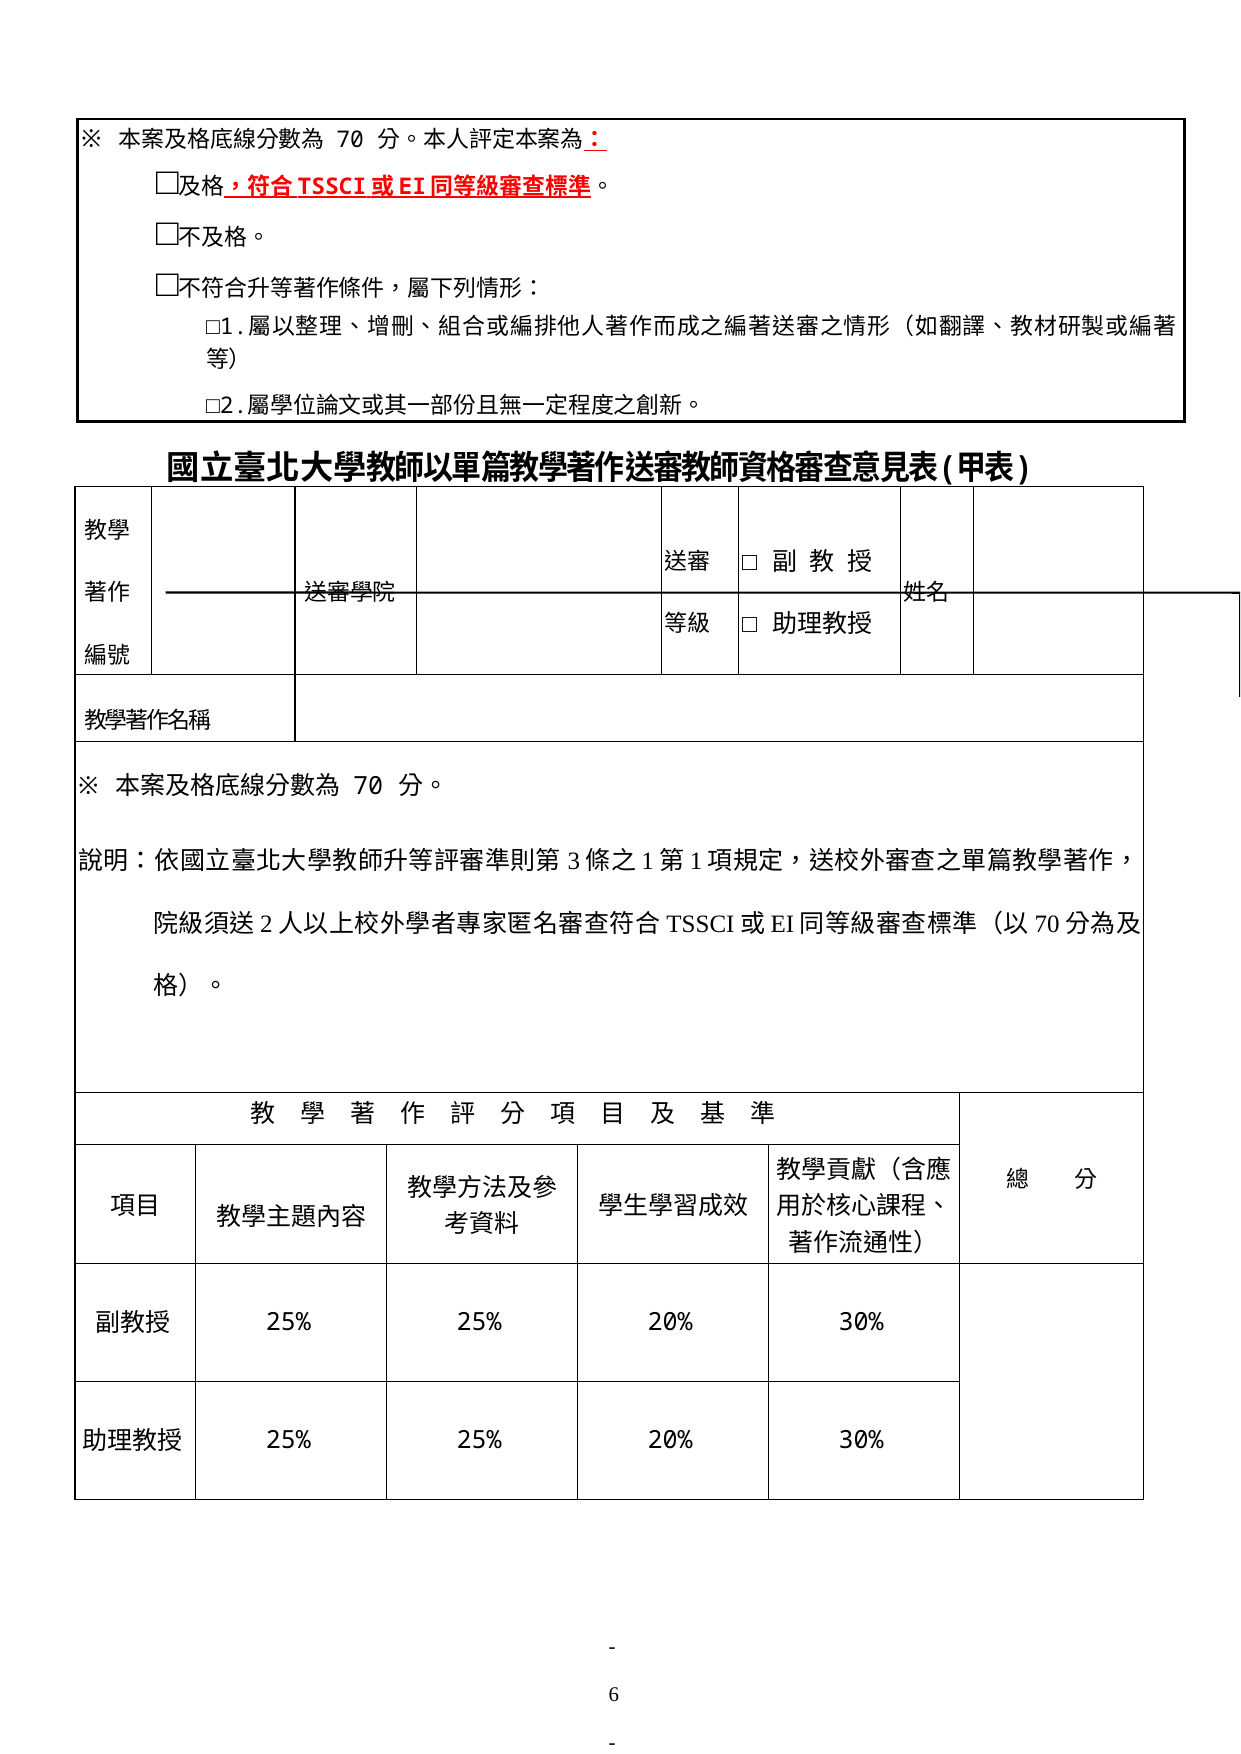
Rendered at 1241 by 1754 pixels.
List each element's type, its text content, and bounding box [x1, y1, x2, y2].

table_cell 教學著作名稱 [76, 675, 294, 741]
table_cell 學生學習成效 [578, 1145, 768, 1262]
table_header [417, 594, 661, 674]
table_cell 本案及格底線分數為 70 分。 說明：依國立臺北大學教師升等評審準則第3條之1第1項規定，送校外審查之單篇教學著作，院級須送2人以上校外學者專家匿名審查符合TSSCI或EI同等級審查標準（以70分為及格）。 [76, 742, 1143, 1092]
text 國立臺北大學教師以單篇教學著作送審教師資格審查意見表(甲表) [75, 423, 1144, 486]
table_cell 25% [196, 1382, 386, 1499]
table_header 姓名 [935, 594, 945, 599]
table_header [417, 487, 661, 591]
table_header 等級 [662, 594, 738, 674]
table_cell 教學方法及參考資料 [387, 1145, 577, 1262]
table_header [152, 487, 294, 674]
table_header 送審 [662, 487, 738, 591]
table_cell 教學主題內容 [196, 1145, 386, 1262]
table_cell [296, 675, 1143, 741]
table_header 送審學院 [296, 594, 416, 674]
table_header 姓名 [901, 487, 973, 591]
table_header □ 助理教授 [739, 594, 900, 674]
table_cell 項目 [76, 1145, 195, 1262]
table_cell 25% [387, 1264, 577, 1381]
table_cell 助理教授 [76, 1382, 195, 1499]
table_cell 副教授 [76, 1264, 195, 1381]
table_header [974, 487, 1143, 591]
table_cell 20% [578, 1264, 768, 1381]
table_header 姓名 [901, 594, 973, 674]
table_cell 25% [196, 1264, 386, 1381]
table_cell 30% [769, 1382, 959, 1499]
table_cell 20% [578, 1382, 768, 1499]
table_cell 總 分 [960, 1093, 1143, 1262]
table_header 教學著作編號 [76, 487, 151, 674]
table_cell 本案及格底線分數為 70 分。本人評定本案為： □及格，符合TSSCI或EI同等級審查標準。 □不及格。 □不符合升等著作條件，屬下列情形： □1.屬以整理、增刪、組合或編排他人著作而成之編著送審之情形（如翻譯、教材研製或編著等） □2.屬學位論文或其一部份且無一定程度之創新。 [79, 120, 1183, 420]
table_cell 教學貢獻（含應用於核心課程、著作流通性） [769, 1145, 959, 1262]
table_cell 教 學 著 作 評 分 項 目 及 基 準 [76, 1093, 959, 1144]
table_header □ 副 教 授 [739, 487, 900, 591]
table_cell 25% [387, 1382, 577, 1499]
table_header [974, 594, 1143, 674]
table_header 送審學院 [296, 487, 416, 591]
table_cell 30% [769, 1264, 959, 1381]
table_cell [960, 1264, 1143, 1499]
